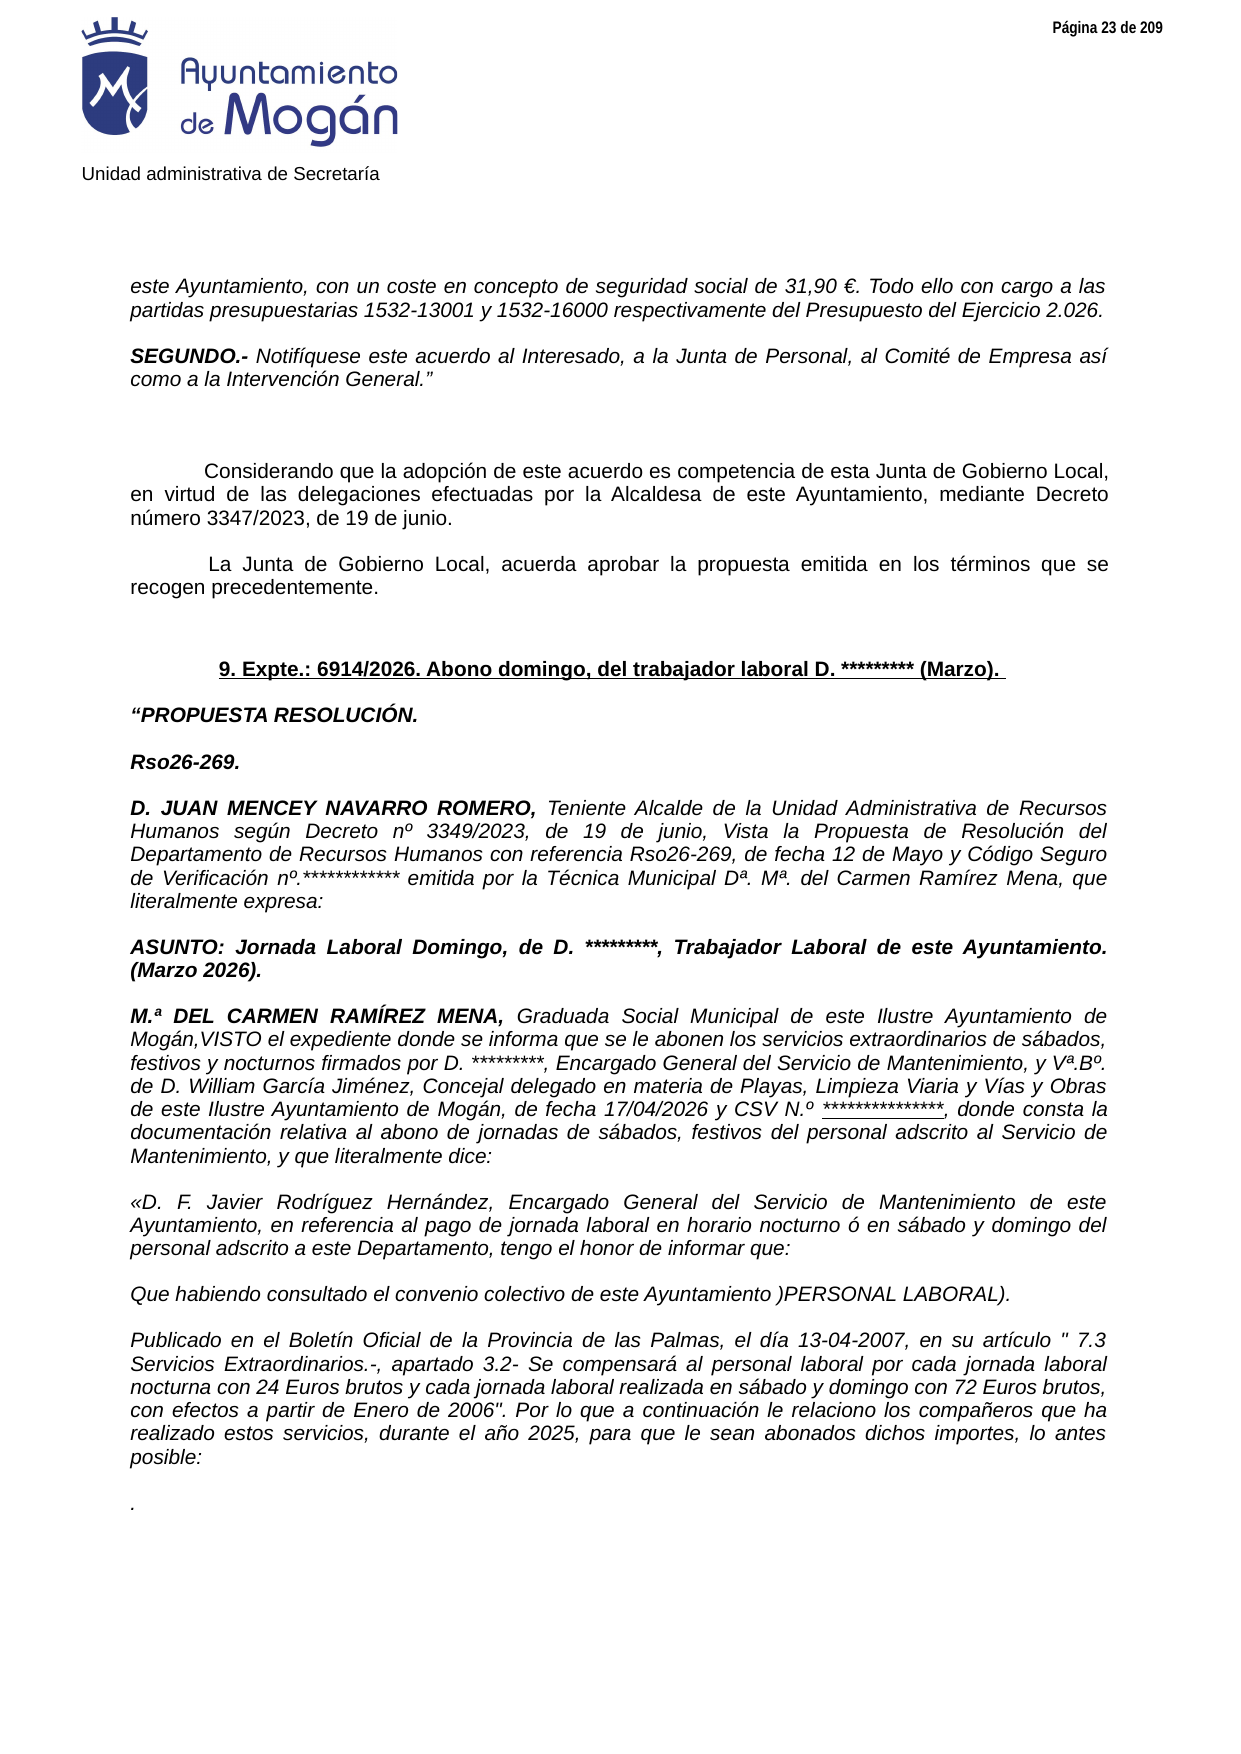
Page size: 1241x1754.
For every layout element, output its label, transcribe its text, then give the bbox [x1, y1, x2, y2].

text ASUNTO: Jornada Laboral Domingo, de D. *********, Trabajador Laboral de este Ayuntamiento. (Marzo 2026). [130, 935, 1110, 982]
text Publicado en el Boletín Oficial de la Provincia de las Palmas, el día 13-04-2007, en su artículo " 7.3 Servicios Extraordinarios.-, apartado 3.2- Se compensará al personal laboral por cada jornada laboral nocturna con 24 Euros brutos y cada jornada laboral realizada en sábado y domingo con 72 Euros brutos, con efectos a partir de Enero de 2006". Por lo que a continuación le relaciono los compañeros que ha realizado estos servicios, durante el año 2025, para que le sean abonados dichos importes, lo antes posible: [130, 1329, 1110, 1468]
text Que habiendo consultado el convenio colectivo de este Ayuntamiento )PERSONAL LABORAL). [130, 1283, 1110, 1306]
text este Ayuntamiento, con un coste en concepto de seguridad social de 31,90 €. Todo ello con cargo a las partidas presupuestarias 1532-13001 y 1532-16000 respectivamente del Presupuesto del Ejercicio 2.026. [130, 275, 1110, 321]
text SEGUNDO.- Notifíquese este acuerdo al Interesado, a la Junta de Personal, al Comité de Empresa así como a la Intervención General.” [130, 344, 1110, 391]
text D. JUAN MENCEY NAVARRO ROMERO, Teniente Alcalde de la Unidad Administrativa de Recursos Humanos según Decreto nº 3349/2023, de 19 de junio, Vista la Propuesta de Resolución del Departamento de Recursos Humanos con referencia Rso26-269, de fecha 12 de Mayo y Código Seguro de Verificación nº.************ emitida por la Técnica Municipal Dª. Mª. del Carmen Ramírez Mena, que literalmente expresa: [130, 796, 1110, 912]
text M.ª DEL CARMEN RAMÍREZ MENA, Graduada Social Municipal de este Ilustre Ayuntamiento de Mogán,VISTO el expediente donde se informa que se le abonen los servicios extraordinarios de sábados, festivos y nocturnos firmados por D. *********, Encargado General del Servicio de Mantenimiento, y Vª.Bº. de D. William García Jiménez, Concejal delegado en materia de Playas, Limpieza Viaria y Vías y Obras de este Ilustre Ayuntamiento de Mogán, de fecha 17/04/2026 y CSV N.º ***************, donde consta la documentación relativa al abono de jornadas de sábados, festivos del personal adscrito al Servicio de Mantenimiento, y que literalmente dice: [130, 1005, 1110, 1167]
text La Junta de Gobierno Local, acuerda aprobar la propuesta emitida en los términos que se recogen precedentemente. [130, 552, 1110, 599]
text “PROPUESTA RESOLUCIÓN. [130, 704, 1110, 727]
text «D. F. Javier Rodríguez Hernández, Encargado General del Servicio de Mantenimiento de este Ayuntamiento, en referencia al pago de jornada laboral en horario nocturno ó en sábado y domingo del personal adscrito a este Departamento, tengo el honor de informar que: [130, 1190, 1110, 1260]
picture [81, 17, 398, 153]
text Considerando que la adopción de este acuerdo es competencia de esta Junta de Gobierno Local, en virtud de las delegaciones efectuadas por la Alcaldesa de este Ayuntamiento, mediante Decreto número 3347/2023, de 19 de junio. [130, 460, 1110, 529]
text Rso26-269. [130, 750, 1110, 773]
text . [130, 1491, 1110, 1514]
text 9. Expte.: 6914/2026. Abono domingo, del trabajador laboral D. ********* (Marzo). [71, 658, 1169, 681]
